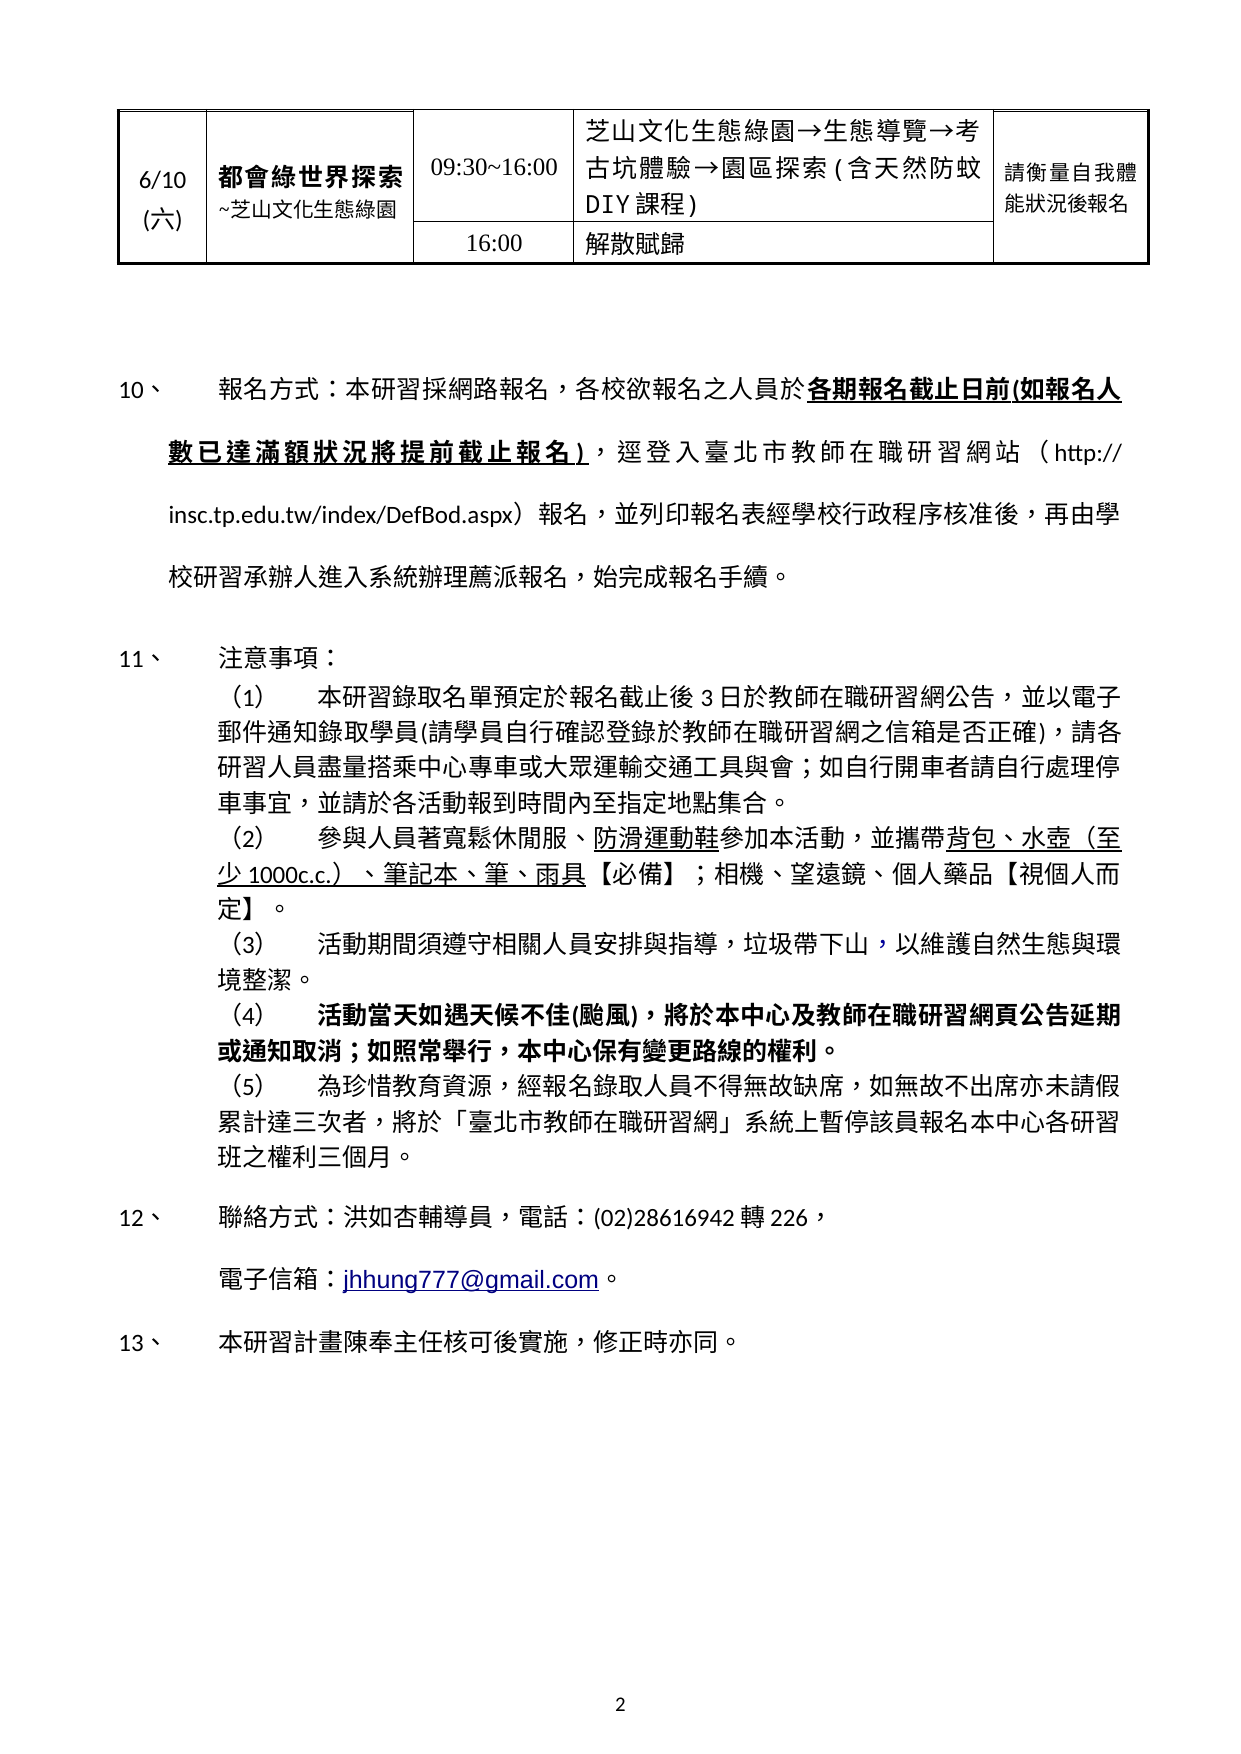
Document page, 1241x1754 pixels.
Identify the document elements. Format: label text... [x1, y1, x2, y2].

list 活動期間須遵守相關人員安排與指導，垃圾帶下山，以維護自然生態與環境整潔。 [217, 926, 1122, 996]
table_cell 芝山文化生態綠園→生態導覽→考古坑體驗→園區探索(含天然防蚊DIY課程) [574, 110, 993, 221]
table_cell 解散賦歸 [574, 222, 993, 262]
list 參與人員著寬鬆休閒服、防滑運動鞋參加本活動，並攜帶背包、水壺（至少1000c.c.）、筆記本、筆、雨具【必備】；相機、望遠鏡、個人藥品【視個人而定】。 [217, 819, 1122, 926]
list 本研習計畫陳奉主任核可後實施，修正時亦同。 [118, 1298, 1122, 1361]
list 本研習錄取名單預定於報名截止後3日於教師在職研習網公告，並以電子郵件通知錄取學員(請學員自行確認登錄於教師在職研習網之信箱是否正確)，請各研習人員盡量搭乘中心專車或大眾運輸交通工具與會；如自行開車者請自行處理停車事宜，並請於各活動報到時間內至指定地點集合。 [217, 678, 1122, 819]
table_cell 6/10 (六) [120, 112, 206, 262]
table_cell 請衡量自我體能狀況後報名 [994, 112, 1147, 262]
table_cell 16:00 [414, 222, 573, 262]
list 注意事項： [118, 615, 1122, 678]
list 報名方式：本研習採網路報名，各校欲報名之人員於各期報名截止日前(如報名人數已達滿額狀況將提前截止報名)，逕登入臺北市教師在職研習網站（http://insc.tp.edu.tw/index/DefBod.aspx）報名，並列印報名表經學校行政程序核准後，再由學校研習承辦人進入系統辦理薦派報名，始完成報名手續。 [118, 346, 1122, 596]
list 活動當天如遇天候不佳(颱風)，將於本中心及教師在職研習網頁公告延期或通知取消；如照常舉行，本中心保有變更路線的權利。 [217, 996, 1122, 1067]
list 聯絡方式：洪如杏輔導員，電話：(02)28616942轉226， [118, 1173, 1122, 1236]
table_cell 都會綠世界探索~芝山文化生態綠園 [207, 112, 413, 262]
text 電子信箱：jhhung777@gmail.com。 [218, 1236, 1122, 1298]
table_cell 09:30~16:00 [414, 110, 573, 221]
list 為珍惜教育資源，經報名錄取人員不得無故缺席，如無故不出席亦未請假累計達三次者，將於「臺北市教師在職研習網」系統上暫停該員報名本中心各研習班之權利三個月。 [217, 1067, 1122, 1173]
